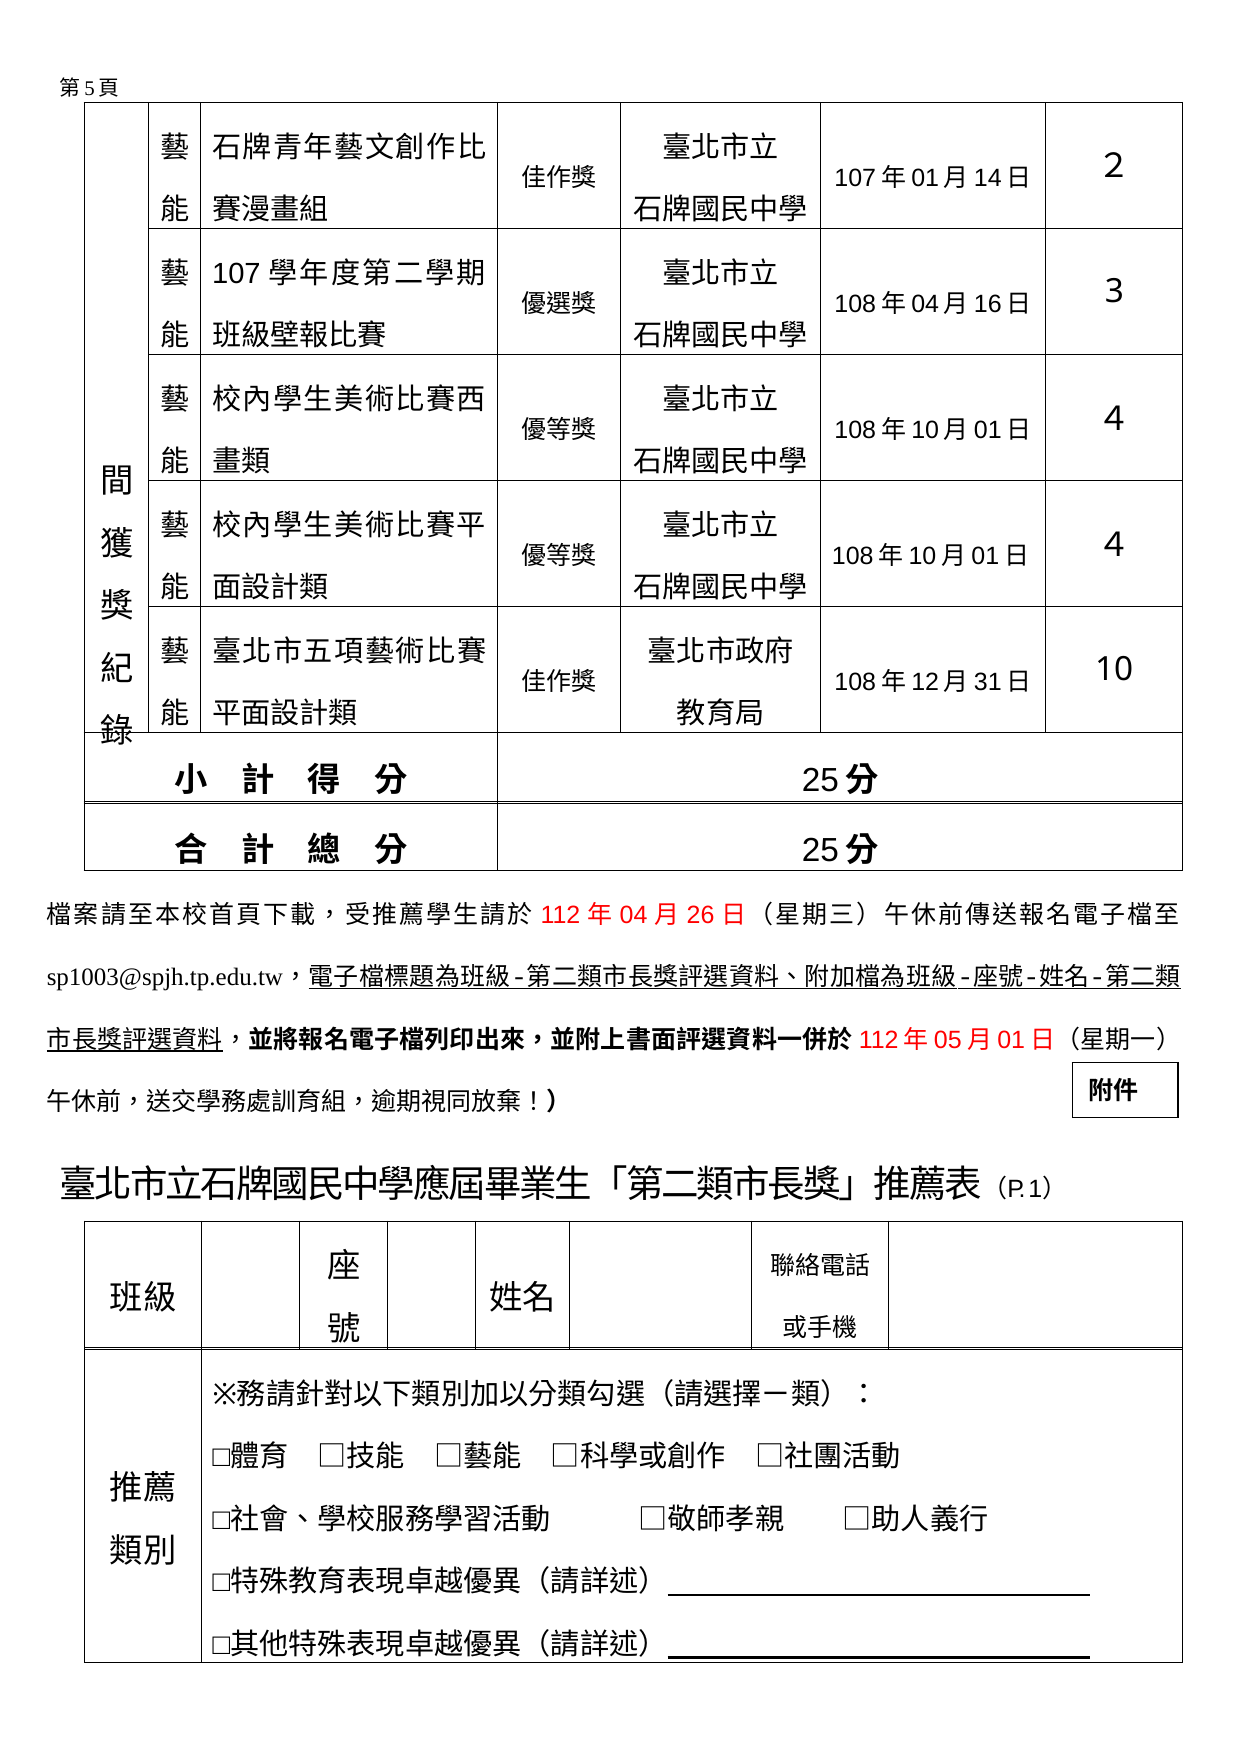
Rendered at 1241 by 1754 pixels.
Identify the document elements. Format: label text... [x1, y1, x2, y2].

table_cell 佳作獎 [498, 103, 620, 228]
table_cell ※務請針對以下類別加以分類勾選（請選擇ㄧ類）： □體育 □技能 □藝能 □科學或創作 □社團活動 □社會、學校服務學習活動 □敬師孝親 □助人義行 □特殊教育表現卓越優異（請詳述） □其他特殊表現卓越優異（請詳述） [202, 1350, 1182, 1662]
table_header [388, 1222, 475, 1347]
table_cell 藝能 [149, 481, 200, 606]
table_header [570, 1222, 751, 1347]
table_cell ４ [1046, 481, 1182, 606]
table_header [202, 1222, 299, 1347]
table_cell 108年04月16日 [821, 229, 1045, 354]
table_cell 107學年度第二學期班級壁報比賽 [201, 229, 497, 354]
table_cell 藝能 [149, 607, 200, 732]
table_cell 佳作獎 [498, 607, 620, 732]
table_cell 優等獎 [498, 355, 620, 480]
table_cell 校內學生美術比賽平面設計類 [201, 481, 497, 606]
table_cell 25分 [498, 804, 1182, 869]
table_cell 石牌青年藝文創作比賽漫畫組 [201, 103, 497, 228]
table_header 姓名 [476, 1222, 569, 1347]
table_cell 臺北市立 石牌國民中學 [621, 481, 820, 606]
table_cell 小 計 得 分 [85, 733, 497, 801]
text 附件二 [1088, 1071, 1162, 1109]
table_cell 合 計 總 分 [85, 804, 497, 869]
table_cell 臺北市立 石牌國民中學 [621, 229, 820, 354]
table_cell ２ [1046, 103, 1182, 228]
table_cell 107年01月14日 [821, 103, 1045, 228]
table_cell 3 [1046, 229, 1182, 354]
table_cell 10 [1046, 607, 1182, 732]
table_header 聯絡電話或手機 [752, 1222, 888, 1347]
table_cell 推薦類別 [85, 1350, 201, 1662]
table_header 座號 [300, 1222, 387, 1347]
table_cell 25分 [498, 733, 1182, 801]
table_cell 108年10月01日 [821, 481, 1045, 606]
text 臺北市立石牌國民中學應屆畢業生「第二類市長獎」推薦表（P. 1） [59, 1139, 1181, 1202]
table_cell 臺北市政府 教育局 [621, 607, 820, 732]
text 檔案請至本校首頁下載，受推薦學生請於112年04月26日（星期三）午休前傳送報名電子檔至sp1003@spjh.tp.edu.tw，電子檔標題為班級-第二類市長獎評選資料、附加檔為班級-座號-姓名-第二類市長獎評選資料，並將報名電子檔列印出來，並附上書面評選資料一併於112年05月01日（星期一）午休前，送交學務處訓育組，逾期視同放棄！） [47, 871, 1181, 1121]
table_cell 臺北市五項藝術比賽平面設計類 [201, 607, 497, 732]
table_cell 藝能 [149, 229, 200, 354]
table_cell 臺北市立 石牌國民中學 [621, 355, 820, 480]
table_cell 校內學生美術比賽西畫類 [201, 355, 497, 480]
table_header [889, 1222, 1182, 1347]
table_cell 藝能 [149, 355, 200, 480]
table_cell 臺北市立 石牌國民中學 [621, 103, 820, 228]
table_cell 108年12月31日 [821, 607, 1045, 732]
table_header 班級 [85, 1222, 201, 1347]
table_cell 優選獎 [498, 229, 620, 354]
table_cell 優等獎 [498, 481, 620, 606]
table_cell 108年10月01日 [821, 355, 1045, 480]
table_cell ４ [1046, 355, 1182, 480]
table_cell 藝能 [149, 103, 200, 228]
text [1073, 1063, 1177, 1117]
table_cell 在學期間獲獎紀錄 [85, 103, 148, 732]
